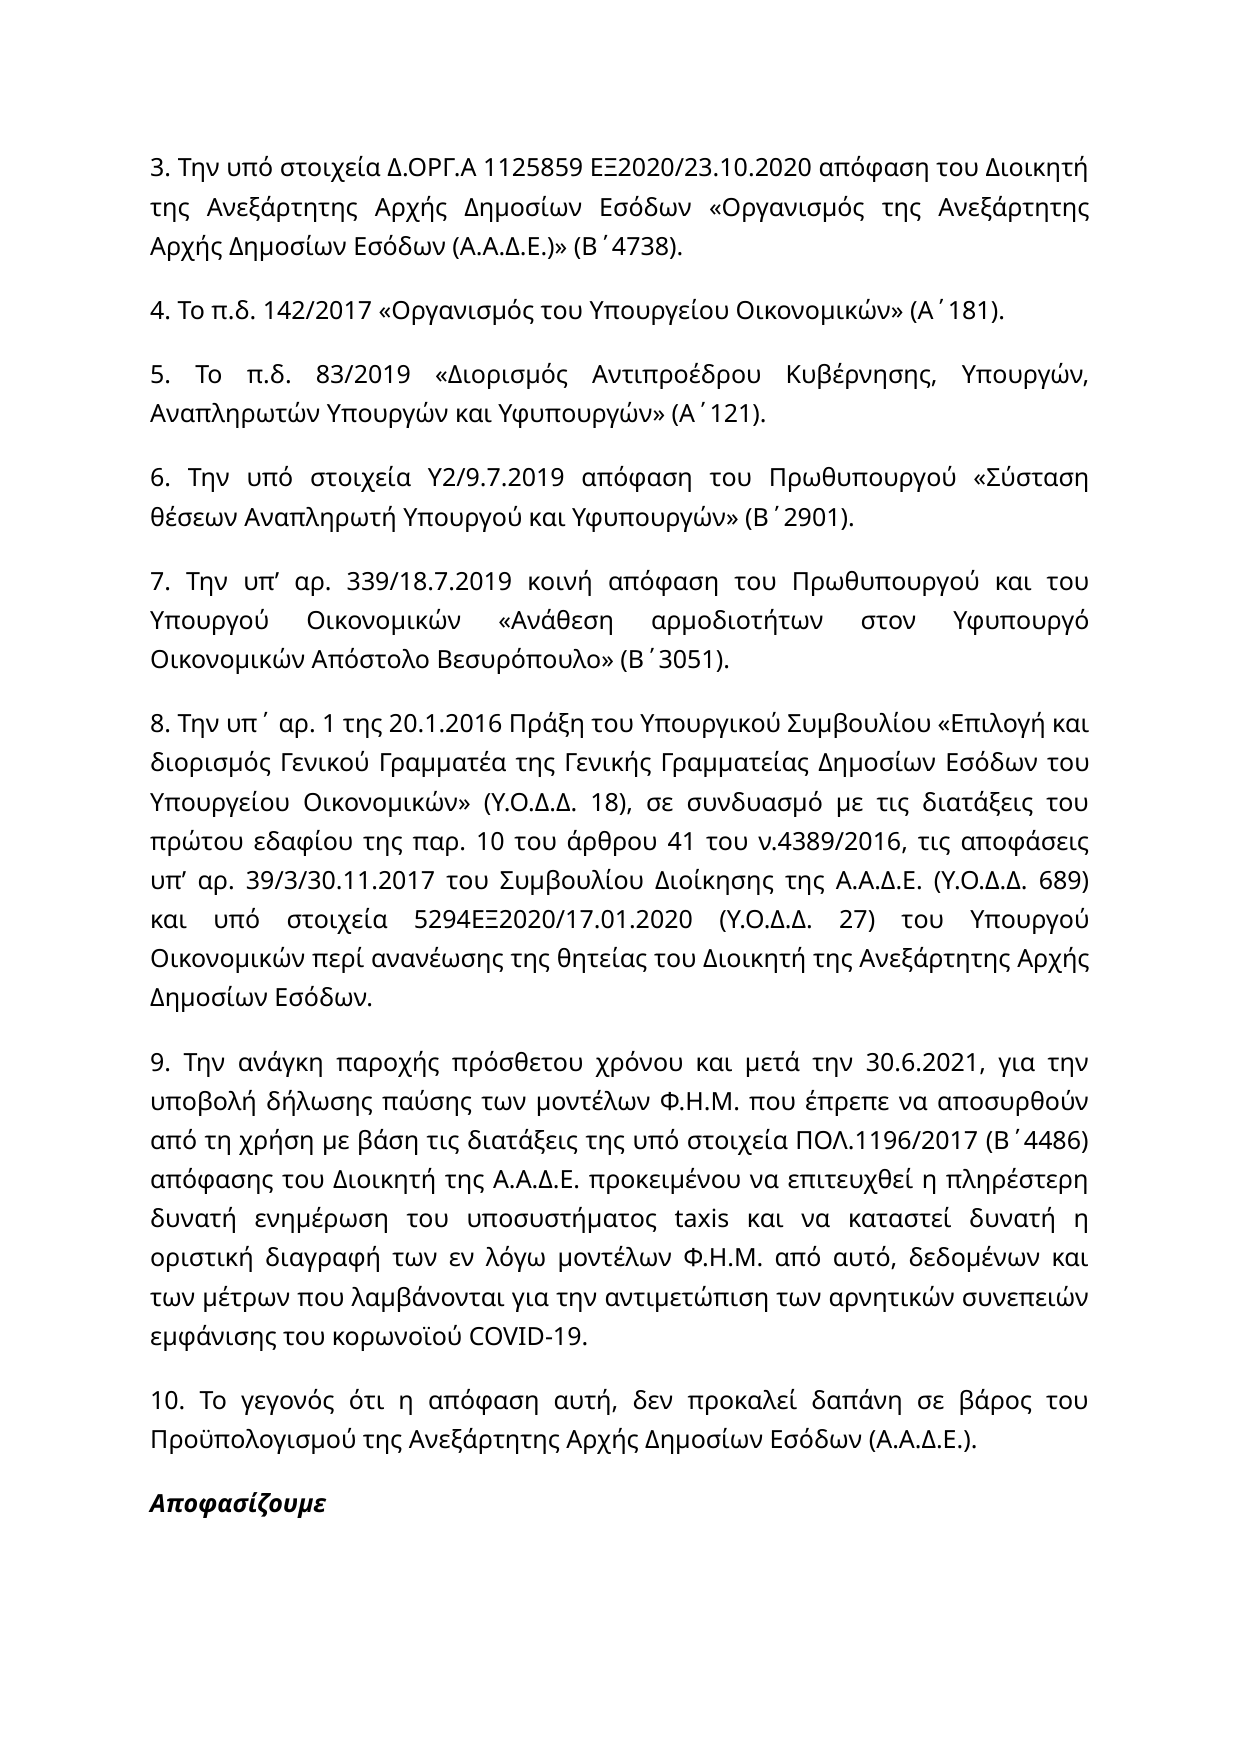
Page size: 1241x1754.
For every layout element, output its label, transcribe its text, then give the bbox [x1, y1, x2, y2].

text 9. Την ανάγκη παροχής πρόσθετου χρόνου και μετά την 30.6.2021, για την υποβολή δήλωσης παύσης των μοντέλων Φ.Η.Μ. που έπρεπε να αποσυρθούν από τη χρήση με βάση τις διατάξεις της υπό στοιχεία ΠΟΛ.1196/2017 (Β΄4486) απόφασης του Διοικητή της Α.Α.Δ.Ε. προκειμένου να επιτευχθεί η πληρέστερη δυνατή ενημέρωση του υποσυστήματος taxis και να καταστεί δυνατή η οριστική διαγραφή των εν λόγω μοντέλων Φ.Η.Μ. από αυτό, δεδομένων και των μέτρων που λαμβάνονται για την αντιμετώπιση των αρνητικών συνεπειών εμφάνισης του κορωνοϊού COVID-19. [150, 1044, 1090, 1352]
text 7. Την υπ’ αρ. 339/18.7.2019 κοινή απόφαση του Πρωθυπουργού και του Υπουργού Οικονομικών «Ανάθεση αρμοδιοτήτων στον Υφυπουργό Οικονομικών Απόστολο Βεσυρόπουλο» (Β΄3051). [150, 563, 1090, 676]
text 5. Το π.δ. 83/2019 «Διορισμός Αντιπροέδρου Κυβέρνησης, Υπουργών, Αναπληρωτών Υπουργών και Υφυπουργών» (Α΄121). [150, 357, 1090, 430]
text 8. Την υπ΄ αρ. 1 της 20.1.2016 Πράξη του Υπουργικού Συμβουλίου «Επιλογή και διορισμός Γενικού Γραμματέα της Γενικής Γραμματείας Δημοσίων Εσόδων του Υπουργείου Οικονομικών» (Υ.Ο.Δ.Δ. 18), σε συνδυασμό με τις διατάξεις του πρώτου εδαφίου της παρ. 10 του άρθρου 41 του ν.4389/2016, τις αποφάσεις υπ’ αρ. 39/3/30.11.2017 του Συμβουλίου Διοίκησης της Α.Α.Δ.Ε. (Υ.Ο.Δ.Δ. 689) και υπό στοιχεία 5294ΕΞ2020/17.01.2020 (Υ.Ο.Δ.Δ. 27) του Υπουργού Οικονομικών περί ανανέωσης της θητείας του Διοικητή της Ανεξάρτητης Αρχής Δημοσίων Εσόδων. [150, 706, 1090, 1014]
text Αποφασίζουμε [150, 1486, 1090, 1520]
text 3. Την υπό στοιχεία Δ.ΟΡΓ.Α 1125859 ΕΞ2020/23.10.2020 απόφαση του Διοικητή της Ανεξάρτητης Αρχής Δημοσίων Εσόδων «Οργανισμός της Ανεξάρτητης Αρχής Δημοσίων Εσόδων (Α.Α.Δ.Ε.)» (Β΄4738). [150, 150, 1090, 262]
text 4. Το π.δ. 142/2017 «Οργανισμός του Υπουργείου Οικονομικών» (Α΄181). [150, 292, 1090, 327]
text 6. Την υπό στοιχεία Υ2/9.7.2019 απόφαση του Πρωθυπουργού «Σύσταση θέσεων Αναπληρωτή Υπουργού και Υφυπουργών» (Β΄2901). [150, 460, 1090, 533]
text 10. Το γεγονός ότι η απόφαση αυτή, δεν προκαλεί δαπάνη σε βάρος του Προϋπολογισμού της Ανεξάρτητης Αρχής Δημοσίων Εσόδων (Α.Α.Δ.Ε.). [150, 1382, 1090, 1456]
